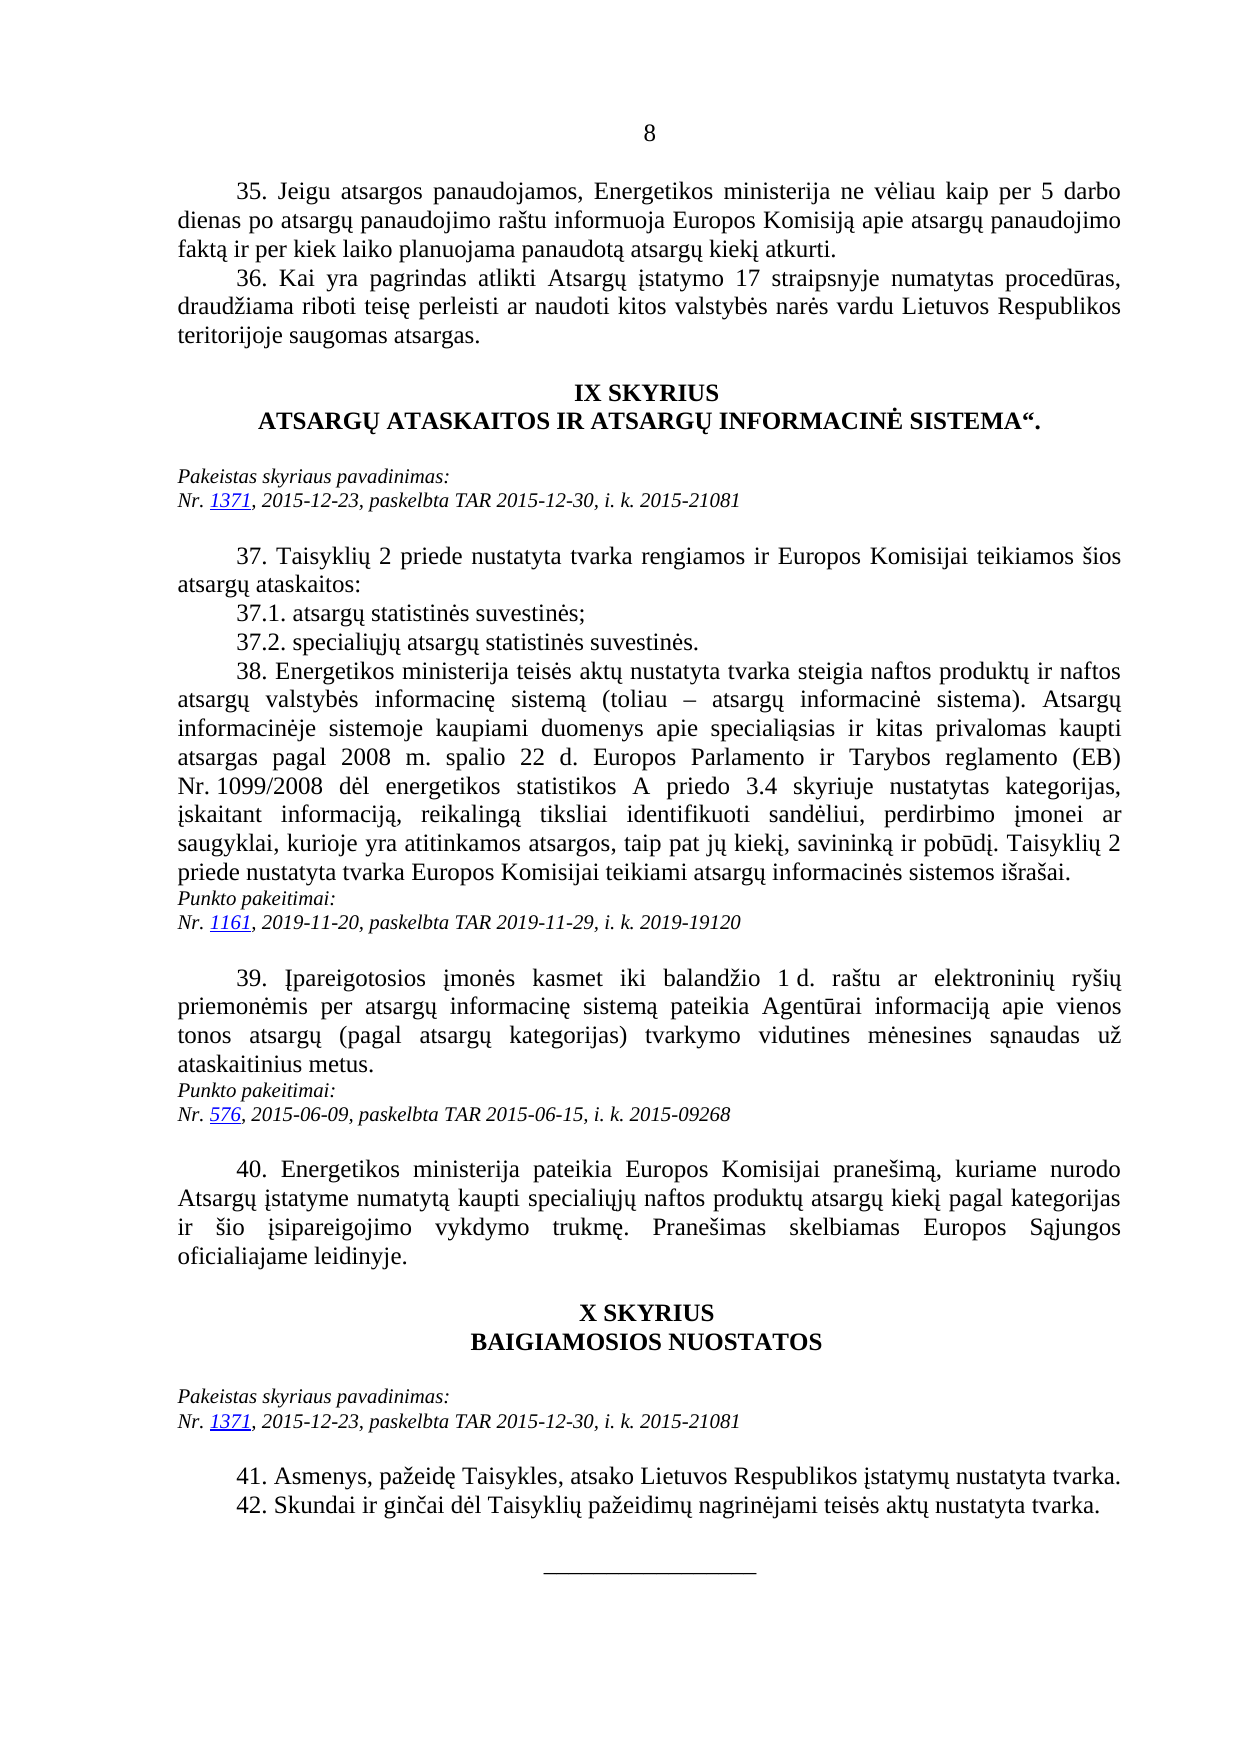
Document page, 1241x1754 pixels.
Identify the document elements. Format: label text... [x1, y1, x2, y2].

text 35. Jeigu atsargos panaudojamos, Energetikos ministerija ne vėliau kaip per 5 darbo dienas po atsargų panaudojimo raštu informuoja Europos Komisiją apie atsargų panaudojimo faktą ir per kiek laiko planuojama panaudotą atsargų kiekį atkurti. [177, 176, 1122, 263]
text Nr. 576, 2015-06-09, paskelbta TAR 2015-06-15, i. k. 2015-09268 [177, 1102, 1122, 1126]
text 40. Energetikos ministerija pateikia Europos Komisijai pranešimą, kuriame nurodo Atsargų įstatyme numatytą kaupti specialiųjų naftos produktų atsargų kiekį pagal kategorijas ir šio įsipareigojimo vykdymo trukmę. Pranešimas skelbiamas Europos Sąjungos oficialiajame leidinyje. [177, 1154, 1122, 1269]
text 37.2. specialiųjų atsargų statistinės suvestinės. [177, 627, 1122, 656]
text 38. Energetikos ministerija teisės aktų nustatyta tvarka steigia naftos produktų ir naftos atsargų valstybės informacinę sistemą (toliau – atsargų informacinė sistema). Atsargų informacinėje sistemoje kaupiami duomenys apie specialiąsias ir kitas privalomas kaupti atsargas pagal 2008 m. spalio 22 d. Europos Parlamento ir Tarybos reglamento (EB) Nr. 1099/2008 dėl energetikos statistikos A priedo 3.4 skyriuje nustatytas kategorijas, įskaitant informaciją, reikalingą tiksliai identifikuoti sandėliui, perdirbimo įmonei ar saugyklai, kurioje yra atitinkamos atsargos, taip pat jų kiekį, savininką ir pobūdį. Taisyklių 2 priede nustatyta tvarka Europos Komisijai teikiami atsargų informacinės sistemos išrašai. [177, 656, 1122, 886]
text Punkto pakeitimai: [177, 1078, 1122, 1102]
text 39. Įpareigotosios įmonės kasmet iki balandžio 1 d. raštu ar elektroninių ryšių priemonėmis per atsargų informacinę sistemą pateikia Agentūrai informaciją apie vienos tonos atsargų (pagal atsargų kategorijas) tvarkymo vidutines mėnesines sąnaudas už ataskaitinius metus. [177, 963, 1122, 1078]
text Pakeistas skyriaus pavadinimas: [177, 464, 1122, 488]
text 36. Kai yra pagrindas atlikti Atsargų įstatymo 17 straipsnyje numatytas procedūras, draudžiama riboti teisę perleisti ar naudoti kitos valstybės narės vardu Lietuvos Respublikos teritorijoje saugomas atsargas. [177, 263, 1122, 349]
text 41. Asmenys, pažeidę Taisykles, atsako Lietuvos Respublikos įstatymų nustatyta tvarka. [177, 1461, 1122, 1490]
text IX SKYRIUS ATSARGŲ ATASKAITOS IR ATSARGŲ INFORMACINĖ SISTEMA“. [177, 378, 1122, 435]
text 37. Taisyklių 2 priede nustatyta tvarka rengiamos ir Europos Komisijai teikiamos šios atsargų ataskaitos: [177, 541, 1122, 598]
text Nr. 1371, 2015-12-23, paskelbta TAR 2015-12-30, i. k. 2015-21081 [177, 1408, 1122, 1433]
text 37.1. atsargų statistinės suvestinės; [177, 598, 1122, 627]
text Nr. 1371, 2015-12-23, paskelbta TAR 2015-12-30, i. k. 2015-21081 [177, 488, 1122, 512]
text 42. Skundai ir ginčai dėl Taisyklių pažeidimų nagrinėjami teisės aktų nustatyta tvarka. [177, 1490, 1122, 1519]
text X SKYRIUS BAIGIAMOSIOS NUOSTATOS [177, 1298, 1122, 1356]
text Nr. 1161, 2019-11-20, paskelbta TAR 2019-11-29, i. k. 2019-19120 [177, 910, 1122, 934]
text Pakeistas skyriaus pavadinimas: [177, 1384, 1122, 1408]
text Punkto pakeitimai: [177, 886, 1122, 910]
text _________________ [177, 1548, 1122, 1576]
